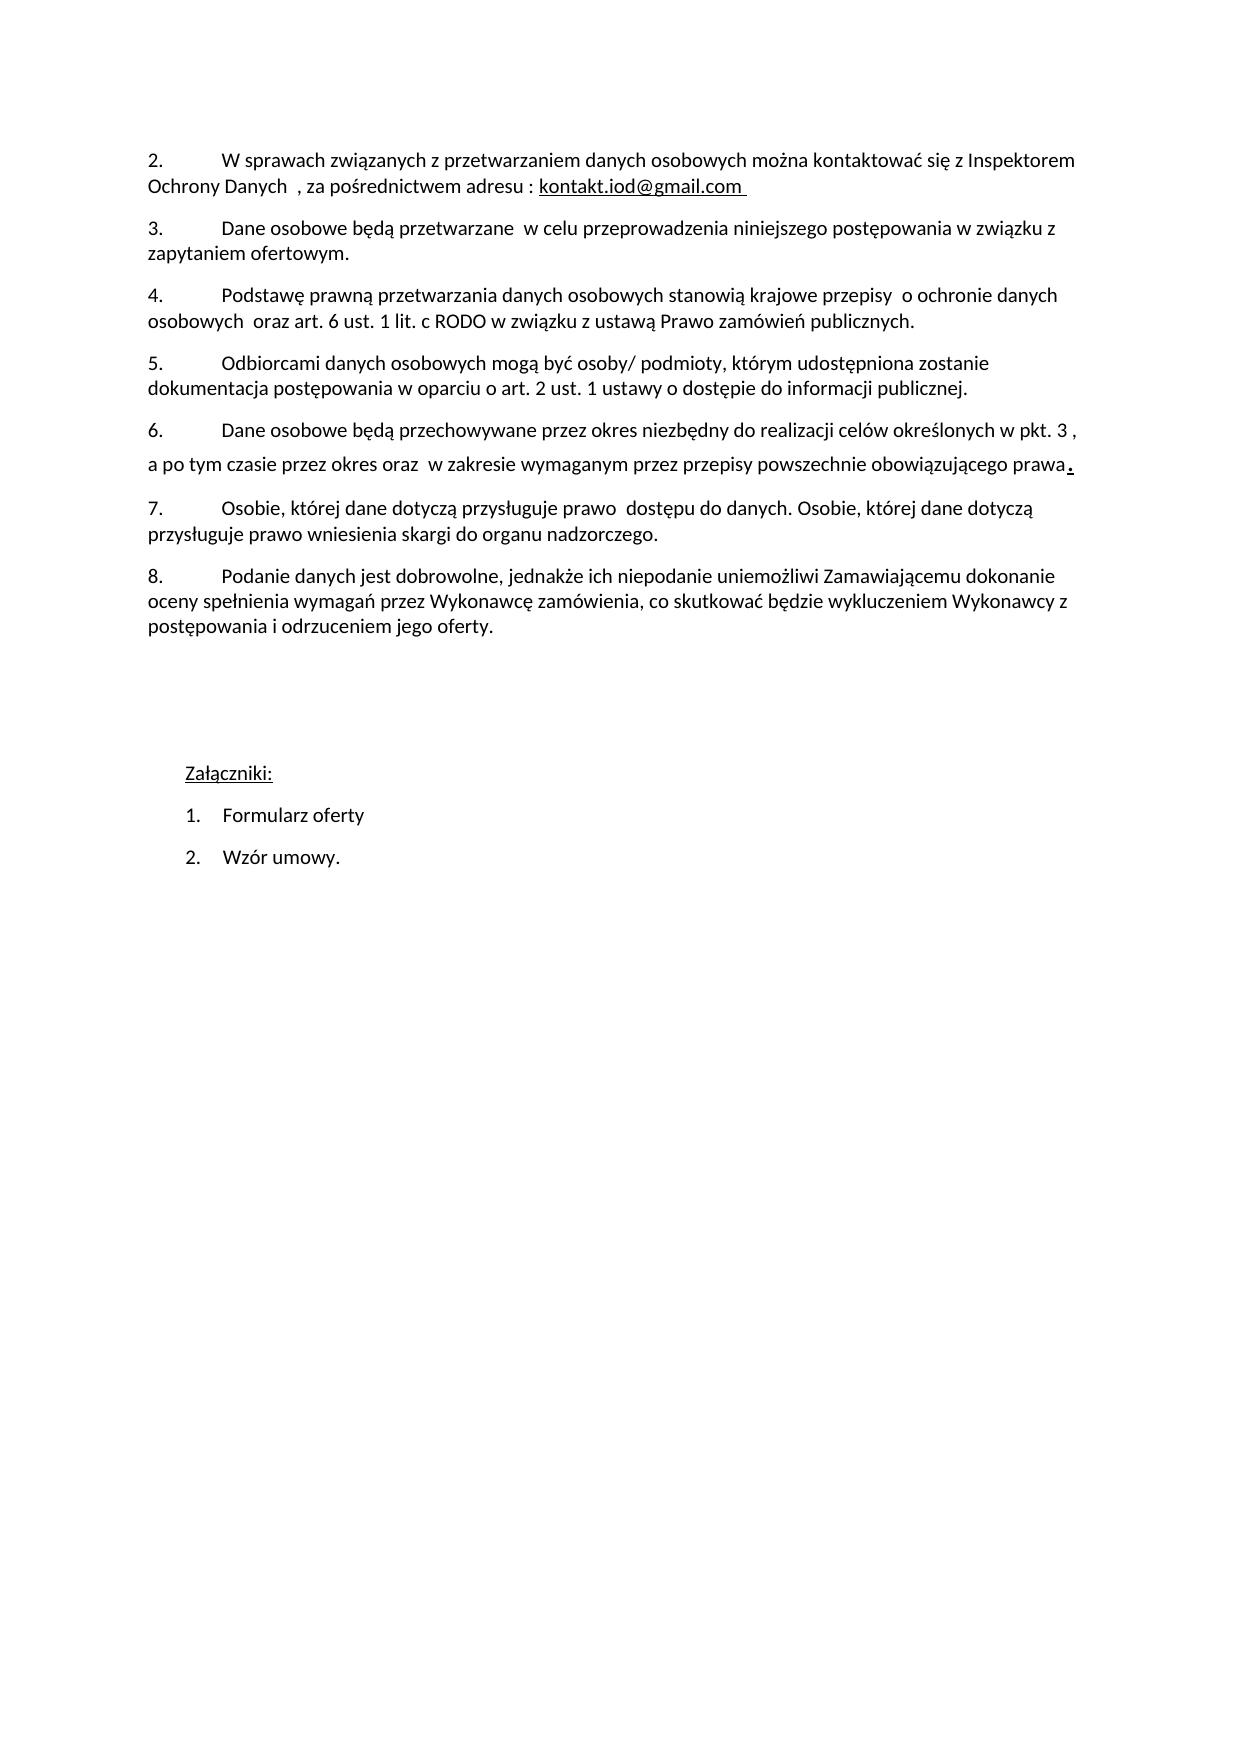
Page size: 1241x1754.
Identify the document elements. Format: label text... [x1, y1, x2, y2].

list Formularz oferty [185, 802, 1093, 828]
list Odbiorcami danych osobowych mogą być osoby/ podmioty, którym udostępniona zostanie dokumentacja postępowania w oparciu o art. 2 ust. 1 ustawy o dostępie do informacji publicznej. [148, 350, 1093, 401]
list Podstawę prawną przetwarzania danych osobowych stanowią krajowe przepisy o ochronie danych osobowych oraz art. 6 ust. 1 lit. c RODO w związku z ustawą Prawo zamówień publicznych. [148, 283, 1093, 333]
list W sprawach związanych z przetwarzaniem danych osobowych można kontaktować się z Inspektorem Ochrony Danych , za pośrednictwem adresu : kontakt.iod@gmail.com [148, 148, 1093, 198]
list Dane osobowe będą przechowywane przez okres niezbędny do realizacji celów określonych w pkt. 3 , a po tym czasie przez okres oraz w zakresie wymaganym przez przepisy powszechnie obowiązującego prawa. [148, 418, 1093, 479]
list Osobie, której dane dotyczą przysługuje prawo dostępu do danych. Osobie, której dane dotyczą przysługuje prawo wniesienia skargi do organu nadzorczego. [148, 495, 1093, 546]
text Załączniki: [185, 760, 1093, 786]
list Podanie danych jest dobrowolne, jednakże ich niepodanie uniemożliwi Zamawiającemu dokonanie oceny spełnienia wymagań przez Wykonawcę zamówienia, co skutkować będzie wykluczeniem Wykonawcy z postępowania i odrzuceniem jego oferty. [148, 563, 1093, 639]
list Wzór umowy. [185, 844, 1093, 870]
list Dane osobowe będą przetwarzane w celu przeprowadzenia niniejszego postępowania w związku z zapytaniem ofertowym. [148, 215, 1093, 266]
